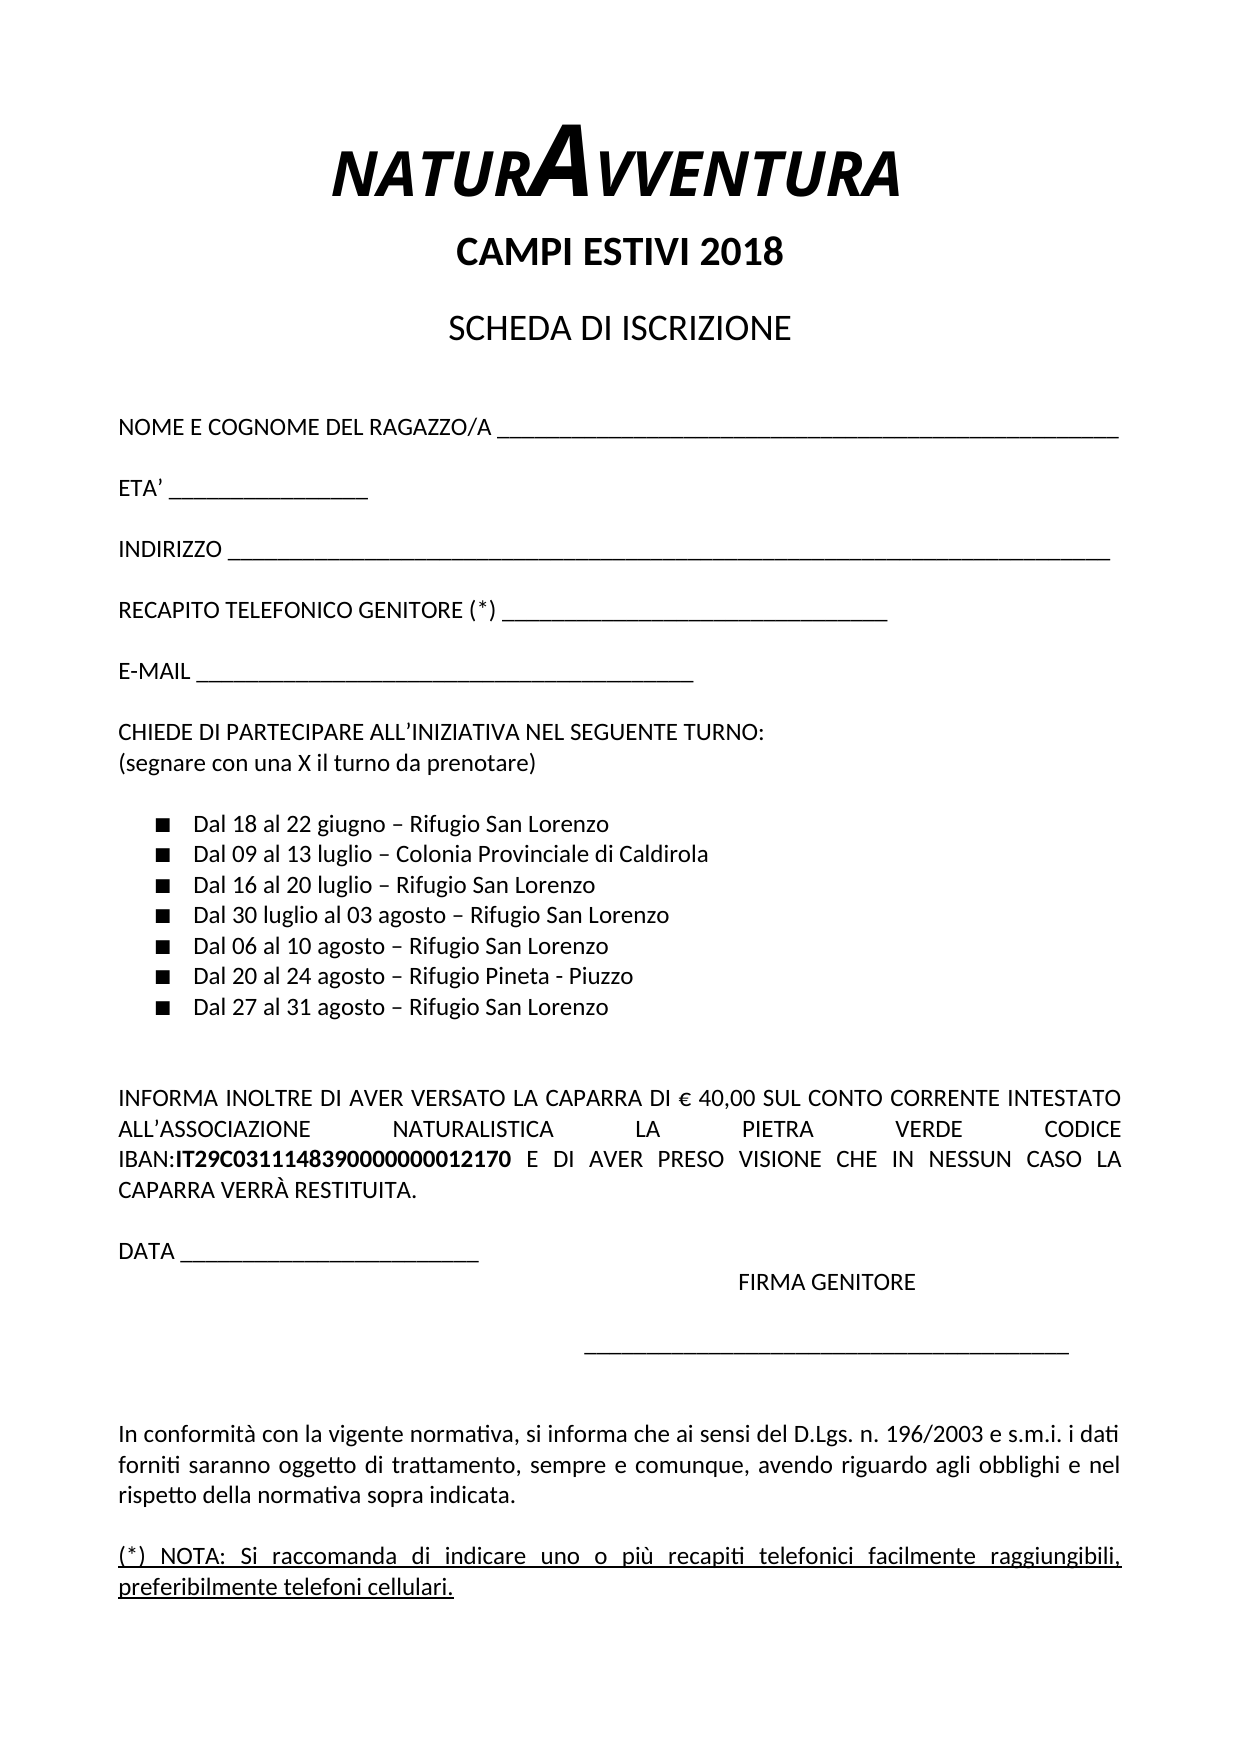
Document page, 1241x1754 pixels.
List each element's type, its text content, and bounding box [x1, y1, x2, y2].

text INDIRIZZO _______________________________________________________________________ [118, 533, 1122, 564]
text NOME E COGNOME DEL RAGAZZO/A __________________________________________________ [118, 411, 1122, 442]
text INFORMA INOLTRE DI AVER VERSATO LA CAPARRA DI € 40,00 SUL CONTO CORRENTE INTESTATO ALL’ASSOCIAZIONE NATURALISTICA LA PIETRA VERDE CODICE IBAN:IT29C0311148390000000012170 E DI AVER PRESO VISIONE CHE IN NESSUN CASO LA CAPARRA VERRÀ RESTITUITA. [118, 1082, 1122, 1204]
list Dal 27 al 31 agosto – Rifugio San Lorenzo [156, 991, 1122, 1021]
text _______________________________________ [118, 1327, 1122, 1357]
text (segnare con una X il turno da prenotare) [118, 747, 1122, 777]
list Dal 20 al 24 agosto – Rifugio Pineta - Piuzzo [156, 960, 1122, 991]
text E-MAIL ________________________________________ [118, 655, 1122, 686]
text In conformità con la vigente normativa, si informa che ai sensi del D.Lgs. n. 196/2003 e s.m.i. i dati forniti saranno oggetto di trattamento, sempre e comunque, avendo riguardo agli obblighi e nel rispetto della normativa sopra indicata. [118, 1418, 1122, 1510]
list Dal 16 al 20 luglio – Rifugio San Lorenzo [156, 869, 1122, 899]
text preferibilmente telefoni cellulari. [118, 1568, 1122, 1601]
text (*) NOTA: Si raccomanda di indicare uno o più recapiti telefonici facilmente raggiungibili, [118, 1540, 1122, 1566]
text NATURAVVENTURA [118, 89, 1122, 225]
list Dal 06 al 10 agosto – Rifugio San Lorenzo [156, 930, 1122, 960]
list Dal 09 al 13 luglio – Colonia Provinciale di Caldirola [156, 838, 1122, 869]
text FIRMA GENITORE [118, 1266, 1122, 1296]
text SCHEDA DI ISCRIZIONE [118, 304, 1122, 350]
list Dal 18 al 22 giugno – Rifugio San Lorenzo [156, 808, 1122, 838]
text CHIEDE DI PARTECIPARE ALL’INIZIATIVA NEL SEGUENTE TURNO: [118, 716, 1122, 747]
text DATA ________________________ [118, 1235, 1122, 1266]
text ETA’ ________________ [118, 472, 1122, 503]
text RECAPITO TELEFONICO GENITORE (*) _______________________________ [118, 594, 1122, 625]
list Dal 30 luglio al 03 agosto – Rifugio San Lorenzo [156, 899, 1122, 930]
text CAMPI ESTIVI 2018 [118, 225, 1122, 276]
